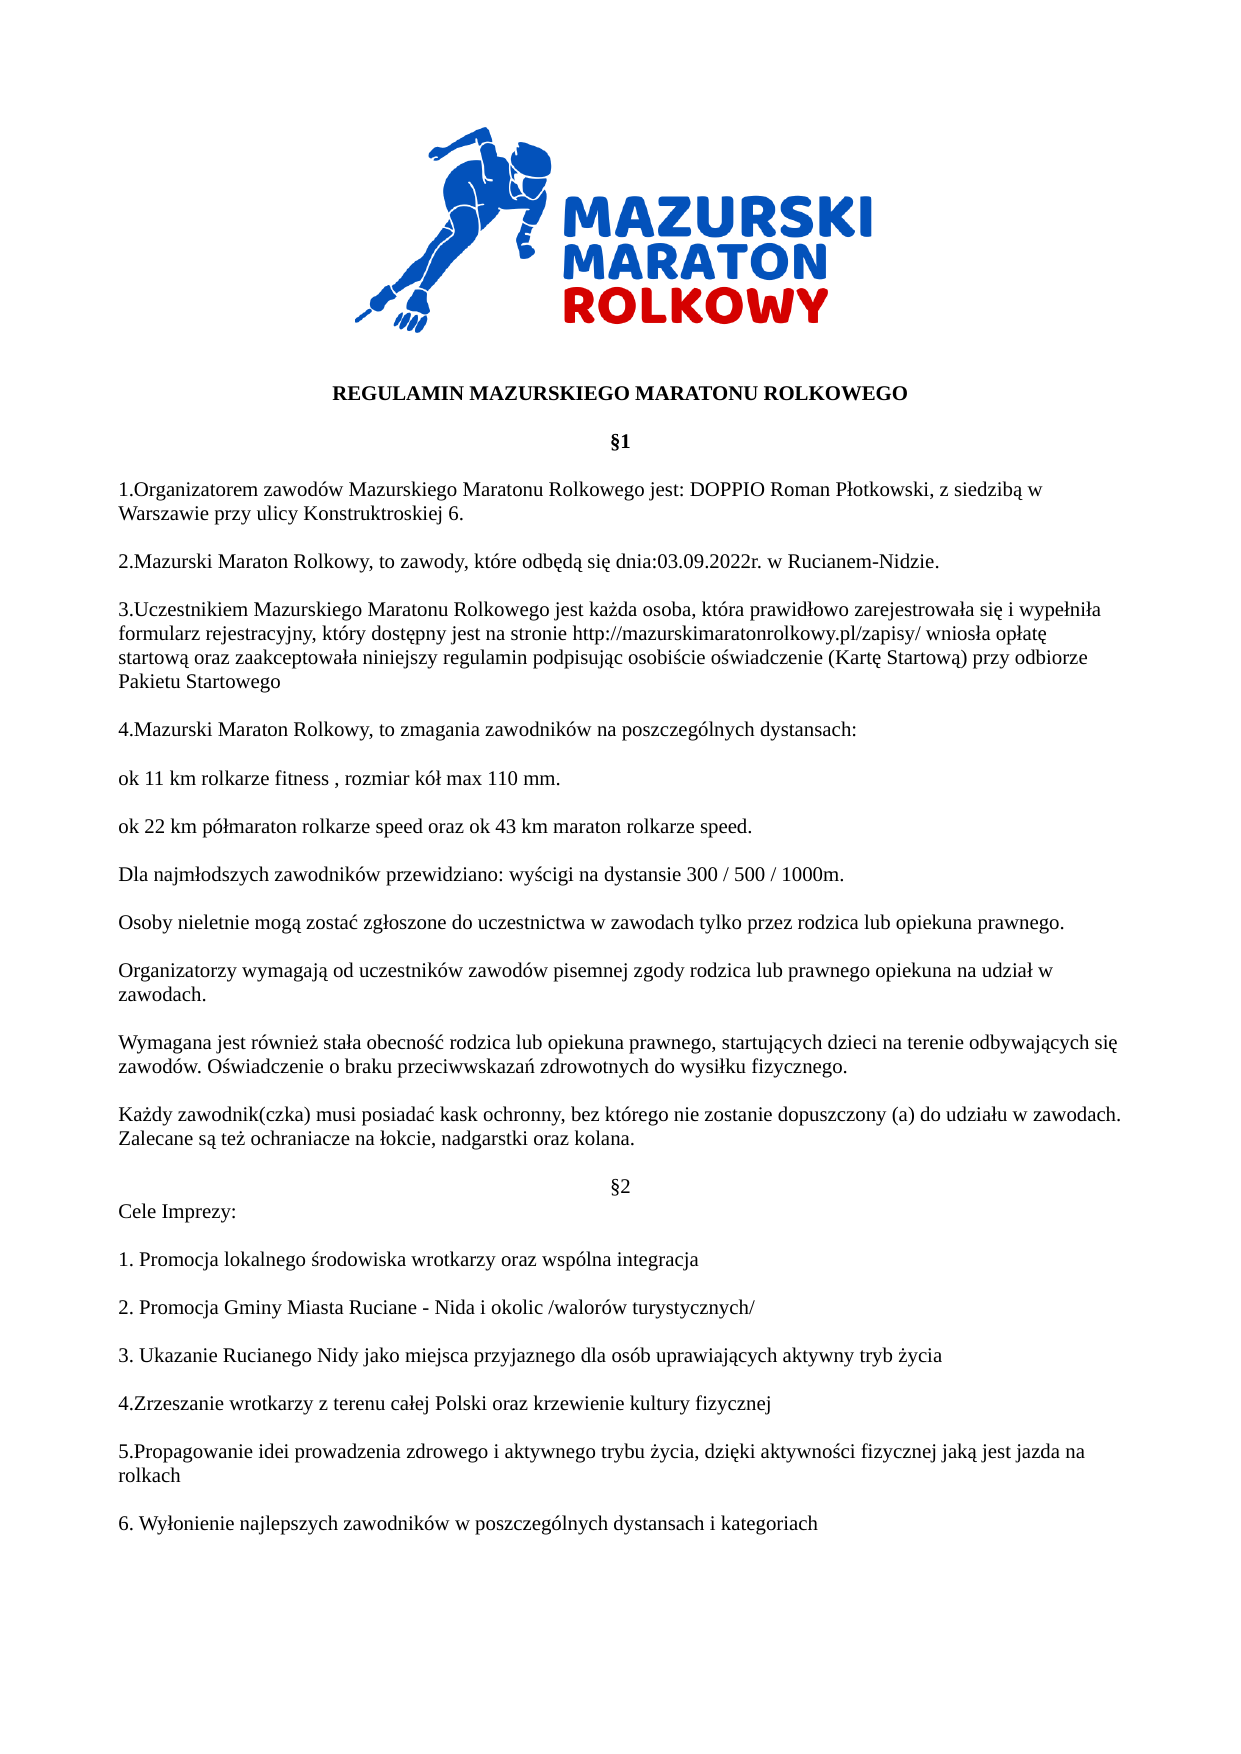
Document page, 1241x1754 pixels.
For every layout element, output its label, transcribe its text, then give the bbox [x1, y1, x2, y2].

text REGULAMIN MAZURSKIEGO MARATONU ROLKOWEGO [118, 380, 1122, 404]
text 1. Promocja lokalnego środowiska wrotkarzy oraz wspólna integracja [118, 1247, 1122, 1271]
text 3.Uczestnikiem Mazurskiego Maratonu Rolkowego jest każda osoba, która prawidłowo zarejestrowała się i wypełniła formularz rejestracyjny, który dostępny jest na stronie http://mazurskimaratonrolkowy.pl/zapisy/ wniosła opłatę startową oraz zaakceptowała niniejszy regulamin podpisując osobiście oświadczenie (Kartę Startową) przy odbiorze Pakietu Startowego [118, 597, 1122, 693]
picture [355, 127, 872, 333]
text Wymagana jest również stała obecność rodzica lub opiekuna prawnego, startujących dzieci na terenie odbywających się zawodów. Oświadczenie o braku przeciwwskazań zdrowotnych do wysiłku fizycznego. [118, 1030, 1122, 1078]
text 4.Mazurski Maraton Rolkowy, to zmagania zawodników na poszczególnych dystansach: [118, 717, 1122, 741]
text 5.Propagowanie idei prowadzenia zdrowego i aktywnego trybu życia, dzięki aktywności fizycznej jaką jest jazda na rolkach [118, 1439, 1122, 1487]
text ok 11 km rolkarze fitness , rozmiar kół max 110 mm. [118, 765, 1122, 789]
text Każdy zawodnik(czka) musi posiadać kask ochronny, bez którego nie zostanie dopuszczony (a) do udziału w zawodach. Zalecane są też ochraniacze na łokcie, nadgarstki oraz kolana. [118, 1102, 1122, 1150]
text 2.Mazurski Maraton Rolkowy, to zawody, które odbędą się dnia:03.09.2022r. w Rucianem-Nidzie. [118, 549, 1122, 573]
text 4.Zrzeszanie wrotkarzy z terenu całej Polski oraz krzewienie kultury fizycznej [118, 1391, 1122, 1415]
text Dla najmłodszych zawodników przewidziano: wyścigi na dystansie 300 / 500 / 1000m. [118, 862, 1122, 886]
text §1 [118, 428, 1122, 453]
text Cele Imprezy: [118, 1198, 1122, 1223]
text 2. Promocja Gminy Miasta Ruciane - Nida i okolic /walorów turystycznych/ [118, 1295, 1122, 1319]
text ok 22 km półmaraton rolkarze speed oraz ok 43 km maraton rolkarze speed. [118, 813, 1122, 838]
text 3. Ukazanie Rucianego Nidy jako miejsca przyjaznego dla osób uprawiających aktywny tryb życia [118, 1343, 1122, 1367]
text Organizatorzy wymagają od uczestników zawodów pisemnej zgody rodzica lub prawnego opiekuna na udział w zawodach. [118, 958, 1122, 1006]
text 1.Organizatorem zawodów Mazurskiego Maratonu Rolkowego jest: DOPPIO Roman Płotkowski, z siedzibą w Warszawie przy ulicy Konstruktroskiej 6. [118, 477, 1122, 525]
text Osoby nieletnie mogą zostać zgłoszone do uczestnictwa w zawodach tylko przez rodzica lub opiekuna prawnego. [118, 910, 1122, 934]
text 6. Wyłonienie najlepszych zawodników w poszczególnych dystansach i kategoriach [118, 1511, 1122, 1535]
text §2 [118, 1174, 1122, 1198]
